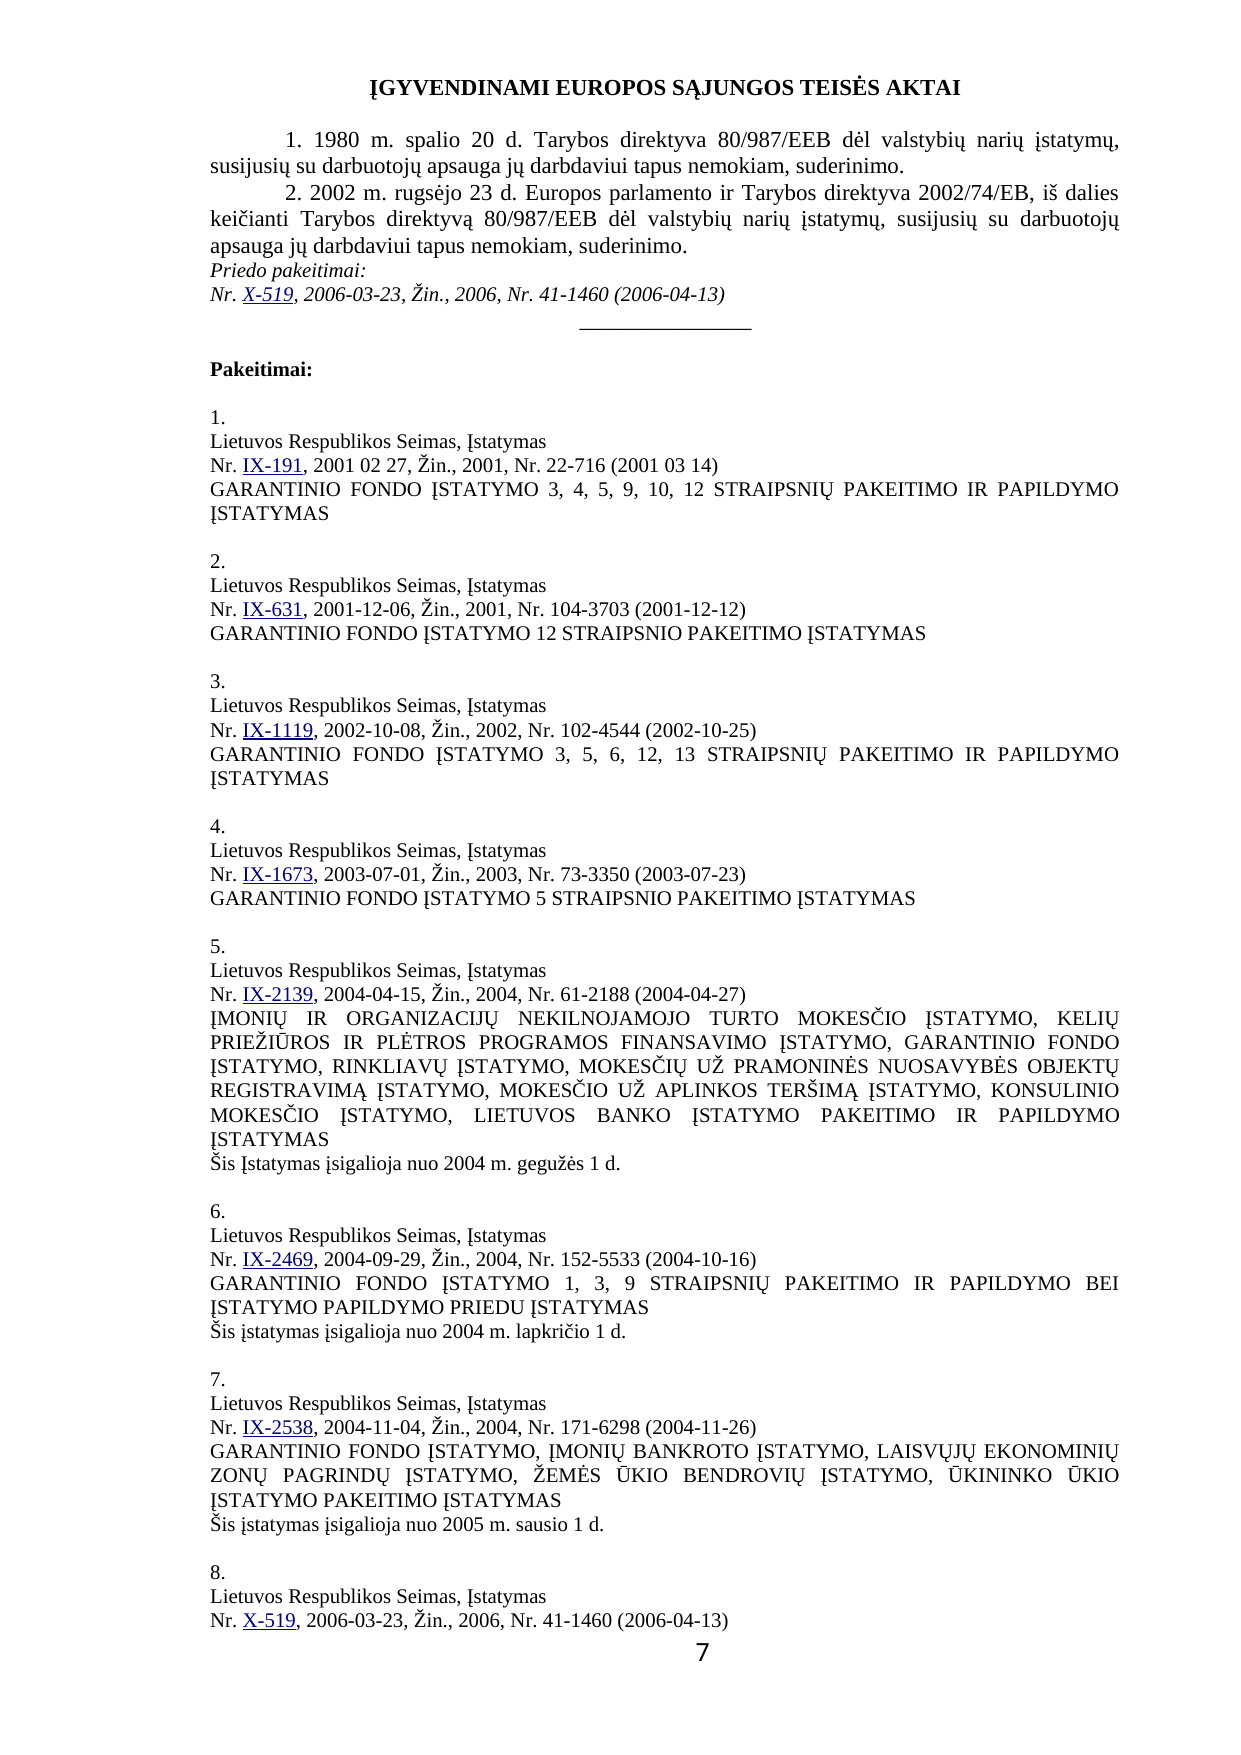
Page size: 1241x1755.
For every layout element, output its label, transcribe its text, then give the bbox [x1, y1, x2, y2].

text Nr. IX-191, 2001 02 27, Žin., 2001, Nr. 22-716 (2001 03 14) [210, 453, 1120, 477]
text Lietuvos Respublikos Seimas, Įstatymas [210, 429, 1120, 453]
text GARANTINIO FONDO ĮSTATYMO 1, 3, 9 STRAIPSNIŲ PAKEITIMO IR PAPILDYMO BEI ĮSTATYMO PAPILDYMO PRIEDU ĮSTATYMAS [210, 1271, 1120, 1319]
text Šis įstatymas įsigalioja nuo 2004 m. lapkričio 1 d. [210, 1319, 1120, 1343]
text GARANTINIO FONDO ĮSTATYMO 3, 5, 6, 12, 13 STRAIPSNIŲ PAKEITIMO IR PAPILDYMO ĮSTATYMAS [210, 742, 1120, 790]
text Pakeitimai: [210, 357, 1120, 381]
text Šis Įstatymas įsigalioja nuo 2004 m. gegužės 1 d. [210, 1151, 1120, 1175]
text 2. 2002 m. rugsėjo 23 d. Europos parlamento ir Tarybos direktyva 2002/74/EB, iš dalies keičianti Tarybos direktyvą 80/987/EEB dėl valstybių narių įstatymų, susijusių su darbuotojų apsauga jų darbdaviui tapus nemokiam, suderinimo. [210, 179, 1120, 258]
text Šis įstatymas įsigalioja nuo 2005 m. sausio 1 d. [210, 1512, 1120, 1536]
text Lietuvos Respublikos Seimas, Įstatymas [210, 693, 1120, 717]
text 2. [210, 549, 1120, 573]
text Lietuvos Respublikos Seimas, Įstatymas [210, 958, 1120, 982]
text Nr. IX-2139, 2004-04-15, Žin., 2004, Nr. 61-2188 (2004-04-27) [210, 982, 1120, 1006]
text 1. 1980 m. spalio 20 d. Tarybos direktyva 80/987/EEB dėl valstybių narių įstatymų, susijusių su darbuotojų apsauga jų darbdaviui tapus nemokiam, suderinimo. [210, 126, 1120, 179]
text 4. [210, 814, 1120, 838]
text Lietuvos Respublikos Seimas, Įstatymas [210, 1584, 1120, 1608]
text Lietuvos Respublikos Seimas, Įstatymas [210, 1391, 1120, 1415]
text GARANTINIO FONDO ĮSTATYMO 5 STRAIPSNIO PAKEITIMO ĮSTATYMAS [210, 886, 1120, 910]
text 7. [210, 1367, 1120, 1391]
text Nr. IX-1119, 2002-10-08, Žin., 2002, Nr. 102-4544 (2002-10-25) [210, 717, 1120, 742]
text ĮMONIŲ IR ORGANIZACIJŲ NEKILNOJAMOJO TURTO MOKESČIO ĮSTATYMO, KELIŲ PRIEŽIŪROS IR PLĖTROS PROGRAMOS FINANSAVIMO ĮSTATYMO, GARANTINIO FONDO ĮSTATYMO, RINKLIAVŲ ĮSTATYMO, MOKESČIŲ UŽ PRAMONINĖS NUOSAVYBĖS OBJEKTŲ REGISTRAVIMĄ ĮSTATYMO, MOKESČIO UŽ APLINKOS TERŠIMĄ ĮSTATYMO, KONSULINIO MOKESČIO ĮSTATYMO, LIETUVOS BANKO ĮSTATYMO PAKEITIMO IR PAPILDYMO ĮSTATYMAS [210, 1006, 1120, 1151]
text Nr. IX-1673, 2003-07-01, Žin., 2003, Nr. 73-3350 (2003-07-23) [210, 862, 1120, 886]
text 1. [210, 405, 1120, 429]
text Nr. IX-631, 2001-12-06, Žin., 2001, Nr. 104-3703 (2001-12-12) [210, 597, 1120, 621]
text Nr. X-519, 2006-03-23, Žin., 2006, Nr. 41-1460 (2006-04-13) [210, 1608, 1120, 1632]
subtitle ĮGYVENDINAMI EUROPOS SĄJUNGOS TEISĖS AKTAI [210, 73, 1120, 100]
text Nr. IX-2469, 2004-09-29, Žin., 2004, Nr. 152-5533 (2004-10-16) [210, 1247, 1120, 1271]
text Nr. IX-2538, 2004-11-04, Žin., 2004, Nr. 171-6298 (2004-11-26) [210, 1415, 1120, 1439]
text 6. [210, 1199, 1120, 1223]
text 3. [210, 669, 1120, 693]
text 5. [210, 934, 1120, 958]
text 8. [210, 1560, 1120, 1584]
text GARANTINIO FONDO ĮSTATYMO 12 STRAIPSNIO PAKEITIMO ĮSTATYMAS [210, 621, 1120, 645]
text GARANTINIO FONDO ĮSTATYMO, ĮMONIŲ BANKROTO ĮSTATYMO, LAISVŲJŲ EKONOMINIŲ ZONŲ PAGRINDŲ ĮSTATYMO, ŽEMĖS ŪKIO BENDROVIŲ ĮSTATYMO, ŪKININKO ŪKIO ĮSTATYMO PAKEITIMO ĮSTATYMAS [210, 1439, 1120, 1512]
text Nr. X-519, 2006-03-23, Žin., 2006, Nr. 41-1460 (2006-04-13) [210, 282, 1120, 306]
text GARANTINIO FONDO ĮSTATYMO 3, 4, 5, 9, 10, 12 STRAIPSNIŲ PAKEITIMO IR PAPILDYMO ĮSTATYMAS [210, 477, 1120, 525]
text Lietuvos Respublikos Seimas, Įstatymas [210, 838, 1120, 862]
text Lietuvos Respublikos Seimas, Įstatymas [210, 1223, 1120, 1247]
text Lietuvos Respublikos Seimas, Įstatymas [210, 573, 1120, 597]
text Priedo pakeitimai: [210, 258, 1120, 282]
text _______________ [210, 306, 1120, 332]
